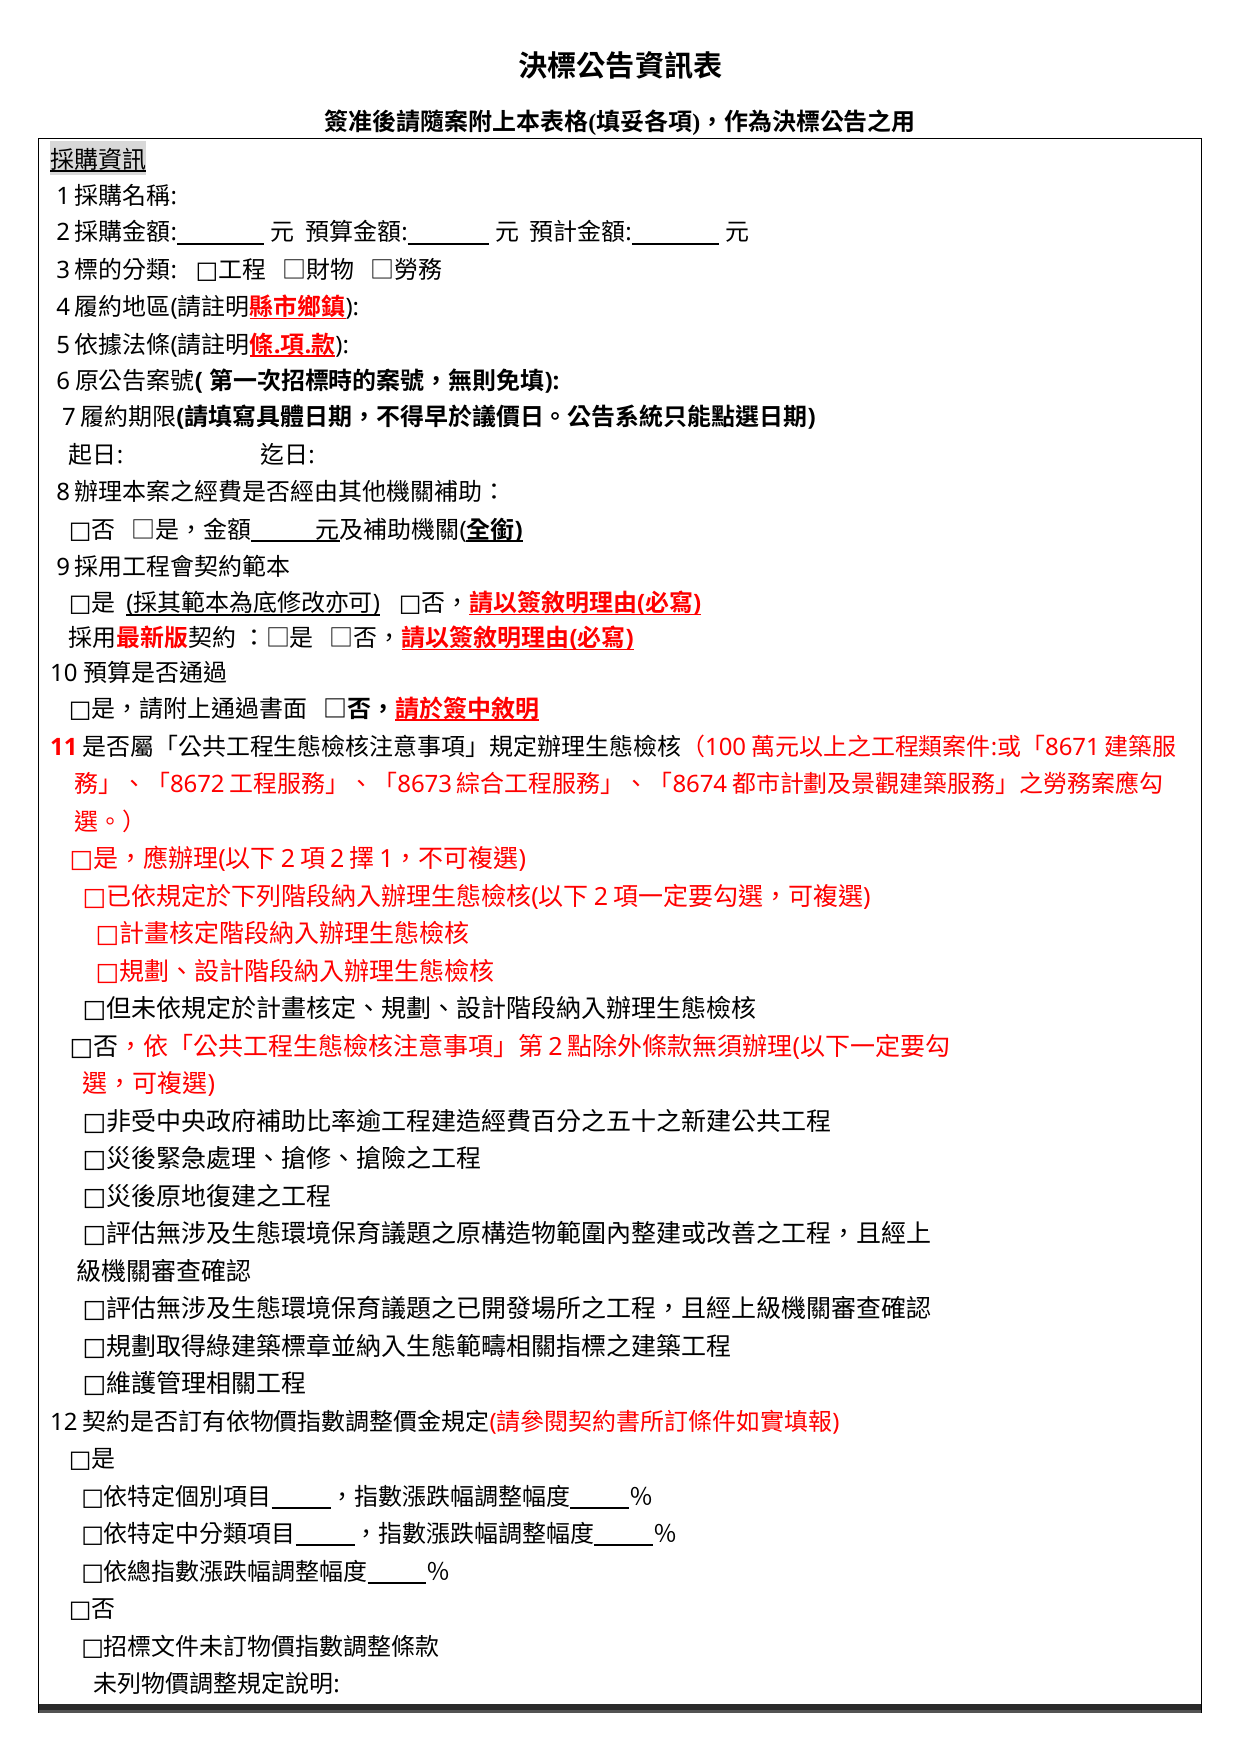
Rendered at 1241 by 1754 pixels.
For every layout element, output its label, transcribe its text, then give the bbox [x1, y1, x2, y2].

table_header 採購資訊 1採購名稱: 2採購金額: 元 預算金額: 元 預計金額: 元 3標的分類: □工程 □財物 □勞務 4履約地區(請註明縣市鄉鎮): 5依據法條(請註明條.項.款): 6原公告案號( 第一次招標時的案號，無則免填): 7履約期限(請填寫具體日期，不得早於議價日。公告系統只能點選日期) 起日: 迄日: 8辦理本案之經費是否經由其他機關補助： □否 □是，金額 元及補助機關(全銜) 9採用工程會契約範本 □是 (採其範本為底修改亦可) □否，請以簽敘明理由(必寫) 採用最新版契約 ：□是 □否，請以簽敘明理由(必寫) 10 預算是否通過 □是，請附上通過書面 □否，請於簽中敘明 11是否屬「公共工程生態檢核注意事項」規定辦理生態檢核（100萬元以上之工程類案件:或「8671建築服務」、「8672工程服務」、「8673綜合工程服務」、「8674都市計劃及景觀建築服務」之勞務案應勾選。） □是，應辦理(以下2項2擇1，不可複選) □已依規定於下列階段納入辦理生態檢核(以下2項一定要勾選，可複選) □計畫核定階段納入辦理生態檢核 □規劃、設計階段納入辦理生態檢核 □但未依規定於計畫核定、規劃、設計階段納入辦理生態檢核 □否，依「公共工程生態檢核注意事項」第2點除外條款無須辦理(以下一定要勾 選，可複選) □非受中央政府補助比率逾工程建造經費百分之五十之新建公共工程 □災後緊急處理、搶修、搶險之工程 □災後原地復建之工程 □評估無涉及生態環境保育議題之原構造物範圍內整建或改善之工程，且經上 級機關審查確認 □評估無涉及生態環境保育議題之已開發場所之工程，且經上級機關審查確認 □規劃取得綠建築標章並納入生態範疇相關指標之建築工程 □維護管理相關工程 12契約是否訂有依物價指數調整價金規定(請參閱契約書所訂條件如實填報) □是 □依特定個別項目 ，指數漲跌幅調整幅度 ％ □依特定中分類項目 ，指數漲跌幅調整幅度 ％ □依總指數漲跌幅調整幅度 ％ □否 □招標文件未訂物價指數調整條款 未列物價調整規定說明: [39, 139, 1201, 1701]
text 決標公告資訊表 [187, 26, 1053, 101]
text 簽准後請隨案附上本表格(填妥各項)，作為決標公告之用 [187, 101, 1053, 138]
